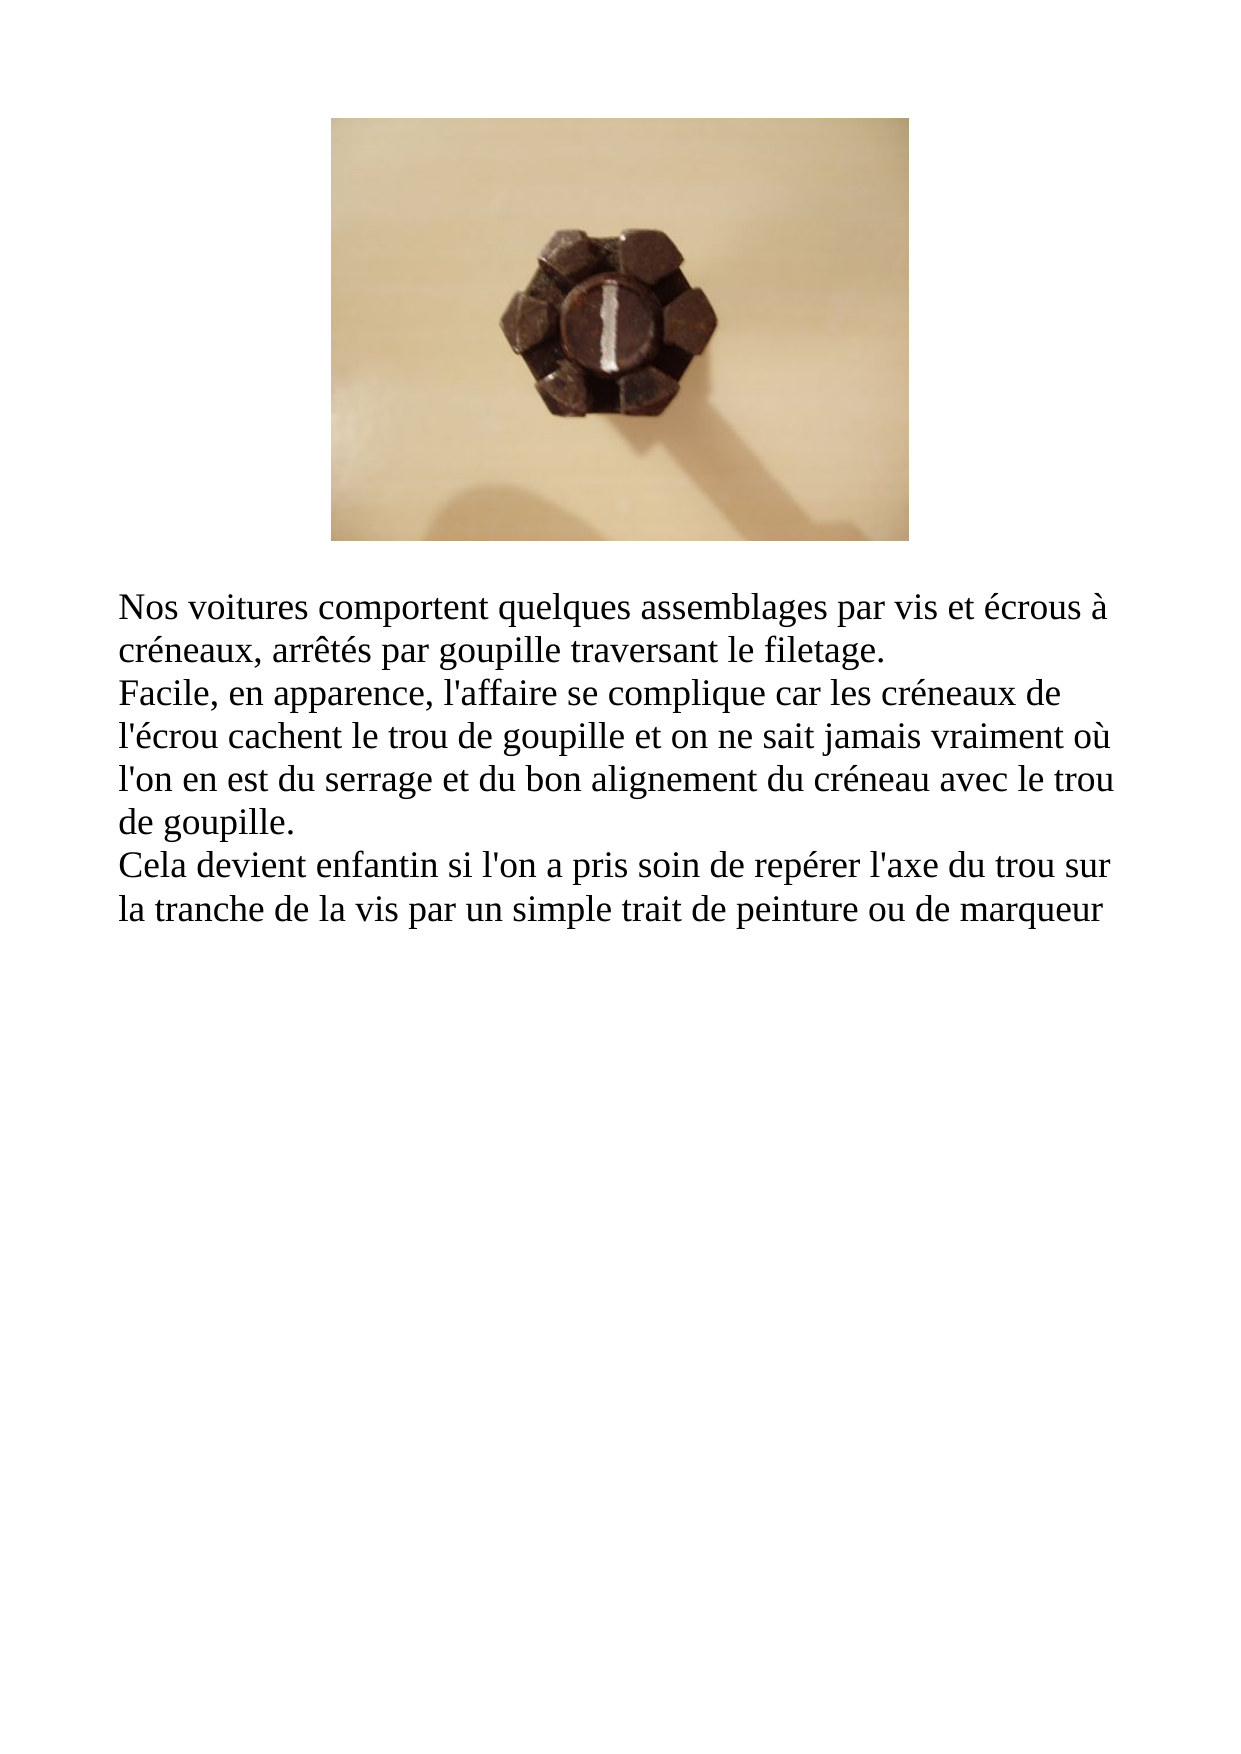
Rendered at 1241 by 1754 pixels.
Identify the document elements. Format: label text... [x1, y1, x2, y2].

text Cela devient enfantin si l'on a pris soin de repérer l'axe du trou sur la tranche de la vis par un simple trait de peinture ou de marqueur [118, 843, 1122, 929]
picture [331, 118, 909, 541]
text Nos voitures comportent quelques assemblages par vis et écrous à créneaux, arrêtés par goupille traversant le filetage. Facile, en apparence, l'affaire se complique car les créneaux de l'écrou cachent le trou de goupille et on ne sait jamais vraiment où l'on en est du serrage et du bon alignement du créneau avec le trou de goupille. [118, 584, 1122, 843]
